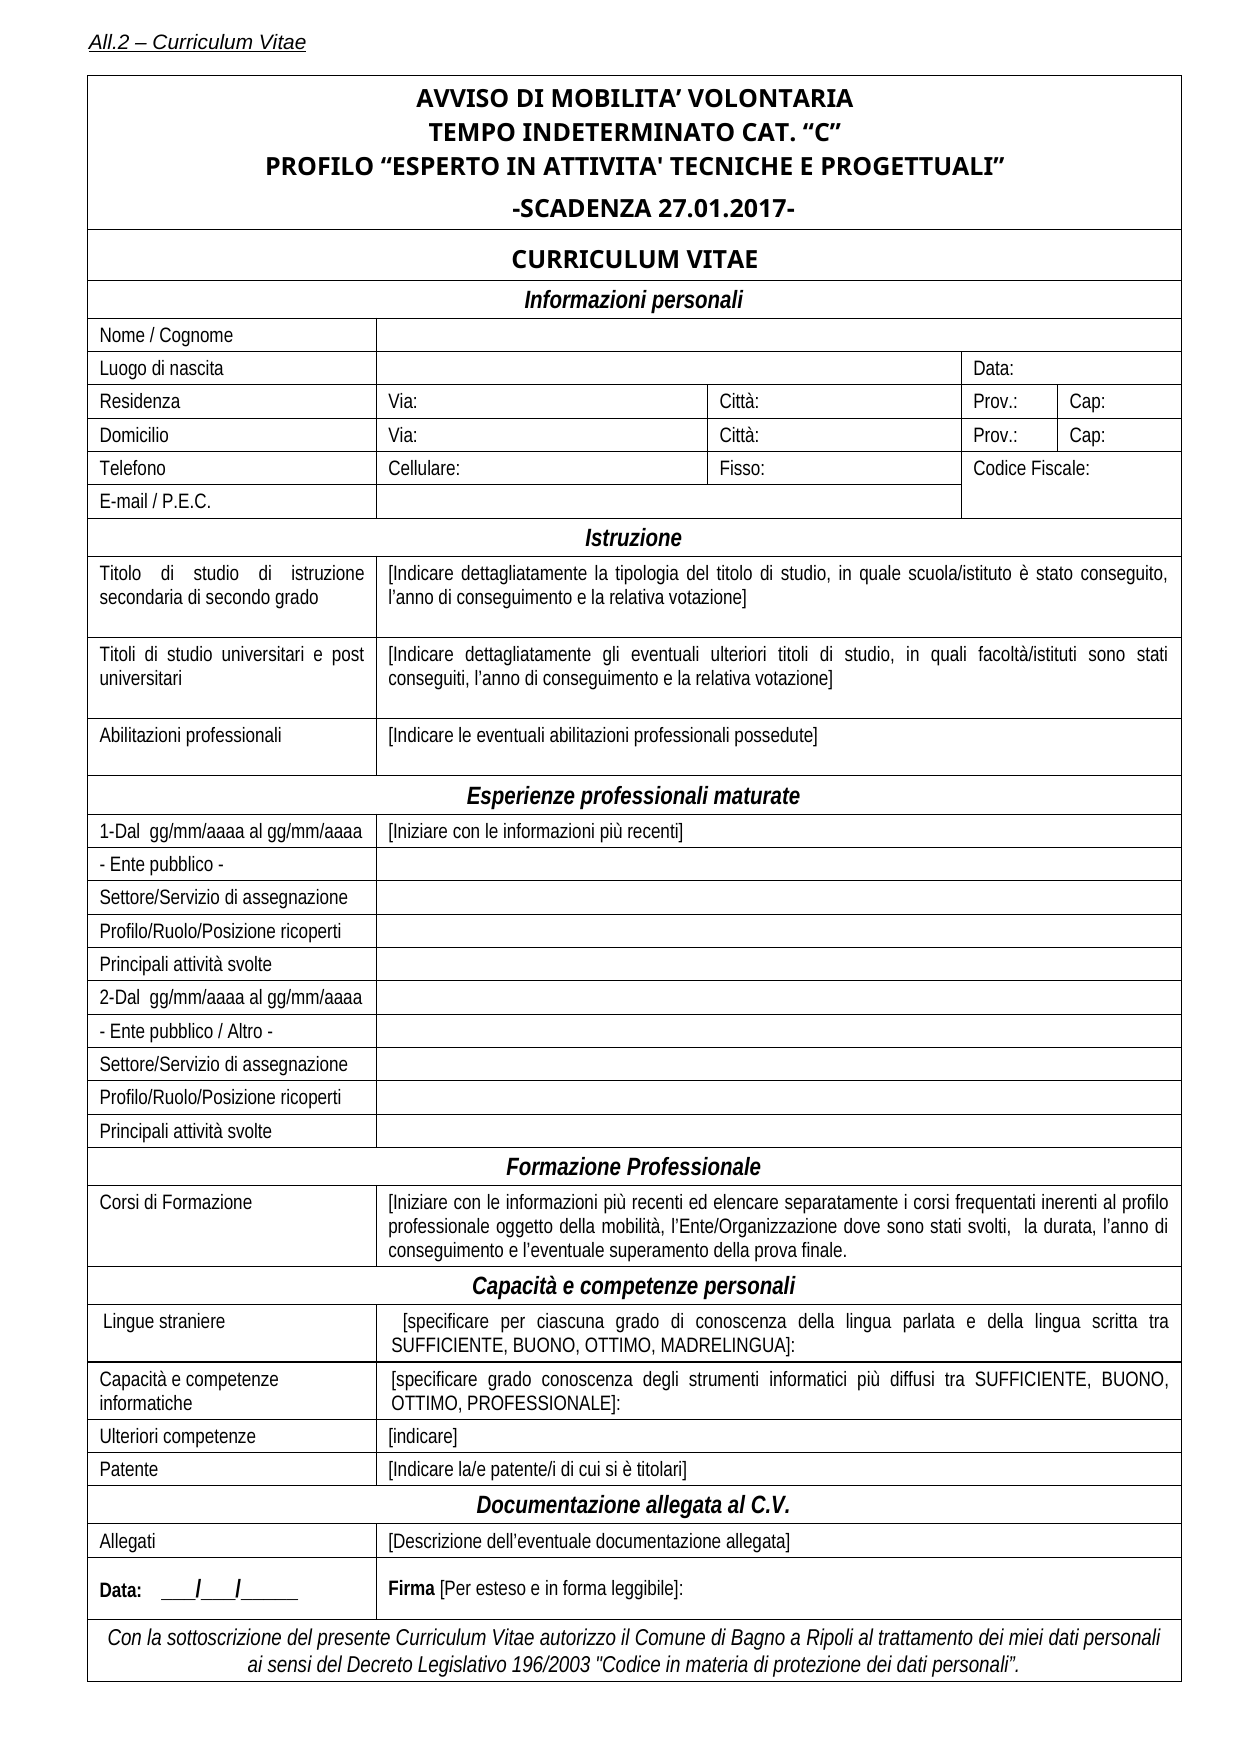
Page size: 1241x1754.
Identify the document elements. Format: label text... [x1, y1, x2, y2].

table_cell Cap: [1058, 385, 1181, 418]
table_cell Con la sottoscrizione del presente Curriculum Vitae autorizzo il Comune di Bagno a Ripoli al trattamento dei miei dati personali ai sensi del Decreto Legislativo 196/2003 "Codice in materia di protezione dei dati personali”. [88, 1620, 1181, 1681]
table_cell Cap: [1058, 419, 1181, 451]
table_cell Informazioni personali [88, 281, 1181, 318]
table_cell Fisso: [708, 452, 961, 484]
table_cell [377, 352, 961, 384]
table_cell Patente [88, 1453, 376, 1485]
table_cell Firma [Per esteso e in forma leggibile]: [377, 1558, 1181, 1619]
table_cell Prov.: [962, 385, 1057, 418]
table_cell Capacità e competenze personali [88, 1267, 1181, 1304]
table_cell Residenza [88, 385, 376, 418]
text All.2 – Curriculum Vitae [89, 29, 1181, 53]
table_cell [Iniziare con le informazioni più recenti ed elencare separatamente i corsi frequentati inerenti al profilo professionale oggetto della mobilità, l’Ente/Organizzazione dove sono stati svolti, la durata, l’anno di conseguimento e l’eventuale superamento della prova finale. [377, 1186, 1181, 1266]
table_cell [377, 485, 961, 518]
table_header AVVISO DI MOBILITA’ VOLONTARIA TEMPO INDETERMINATO CAT. “C” PROFILO “ESPERTO IN ATTIVITA' TECNICHE E PROGETTUALI” -SCADENZA 27.01.2017- [88, 76, 1181, 228]
table_cell Data: [962, 352, 1181, 384]
table_cell [indicare] [377, 1420, 1181, 1452]
table_cell [962, 484, 1181, 518]
table_cell [377, 319, 1181, 351]
table_cell Profilo/Ruolo/Posizione ricoperti [88, 915, 376, 947]
table_cell Codice Fiscale: [962, 452, 1181, 484]
table_cell Telefono [88, 452, 376, 484]
table_cell CURRICULUM VITAE [88, 230, 1181, 279]
table_cell Ulteriori competenze [88, 1420, 376, 1452]
table_cell [specificare per ciascuna grado di conoscenza della lingua parlata e della lingua scritta tra SUFFICIENTE, BUONO, OTTIMO, MADRELINGUA]: [377, 1305, 1181, 1361]
table_cell Via: [377, 419, 707, 451]
table_cell [Indicare le eventuali abilitazioni professionali possedute] [377, 719, 1181, 775]
table_cell Lingue straniere [88, 1305, 376, 1361]
table_cell [377, 1115, 1181, 1147]
table_cell Settore/Servizio di assegnazione [88, 881, 376, 913]
table_cell Data: ___/___/_____ [88, 1558, 376, 1619]
table_cell - Ente pubblico / Altro - [88, 1015, 376, 1047]
table_cell Profilo/Ruolo/Posizione ricoperti [88, 1081, 376, 1113]
table_cell Istruzione [88, 519, 1181, 556]
table_cell E-mail / P.E.C. [88, 485, 376, 518]
table_cell [377, 1015, 1181, 1047]
table_cell Città: [708, 385, 961, 418]
table_cell Abilitazioni professionali [88, 719, 376, 775]
table_cell [Descrizione dell’eventuale documentazione allegata] [377, 1524, 1181, 1557]
table_cell [377, 1081, 1181, 1113]
table_cell [377, 881, 1181, 913]
table_cell Principali attività svolte [88, 1115, 376, 1147]
table_cell [377, 948, 1181, 980]
table_cell Formazione Professionale [88, 1148, 1181, 1185]
table_cell [Indicare dettagliatamente la tipologia del titolo di studio, in quale scuola/istituto è stato conseguito, l’anno di conseguimento e la relativa votazione] [377, 557, 1181, 637]
table_cell [377, 1048, 1181, 1080]
table_cell Prov.: [962, 419, 1057, 451]
table_cell Titoli di studio universitari e post universitari [88, 638, 376, 718]
table_cell Principali attività svolte [88, 948, 376, 980]
table_cell Esperienze professionali maturate [88, 776, 1181, 813]
table_cell Nome / Cognome [88, 319, 376, 351]
table_cell Domicilio [88, 419, 376, 451]
table_cell [Indicare la/e patente/i di cui si è titolari] [377, 1453, 1181, 1485]
table_cell [Indicare dettagliatamente gli eventuali ulteriori titoli di studio, in quali facoltà/istituti sono stati conseguiti, l’anno di conseguimento e la relativa votazione] [377, 638, 1181, 718]
table_cell [377, 848, 1181, 880]
table_cell Allegati [88, 1524, 376, 1557]
table_cell Documentazione allegata al C.V. [88, 1486, 1181, 1523]
table_cell Capacità e competenze informatiche [88, 1363, 376, 1419]
table_cell Titolo di studio di istruzione secondaria di secondo grado [88, 557, 376, 637]
table_cell [377, 981, 1181, 1013]
table_cell 2-Dal gg/mm/aaaa al gg/mm/aaaa [88, 981, 376, 1013]
table_cell Via: [377, 385, 707, 418]
table_cell [Iniziare con le informazioni più recenti] [377, 815, 1181, 847]
table_cell [specificare grado conoscenza degli strumenti informatici più diffusi tra SUFFICIENTE, BUONO, OTTIMO, PROFESSIONALE]: [377, 1363, 1181, 1419]
table_cell Corsi di Formazione [88, 1186, 376, 1266]
table_cell Cellulare: [377, 452, 707, 484]
table_cell 1-Dal gg/mm/aaaa al gg/mm/aaaa [88, 815, 376, 847]
table_cell Luogo di nascita [88, 352, 376, 384]
table_cell Città: [708, 419, 961, 451]
table_cell - Ente pubblico - [88, 848, 376, 880]
table_cell [377, 915, 1181, 947]
table_cell Settore/Servizio di assegnazione [88, 1048, 376, 1080]
